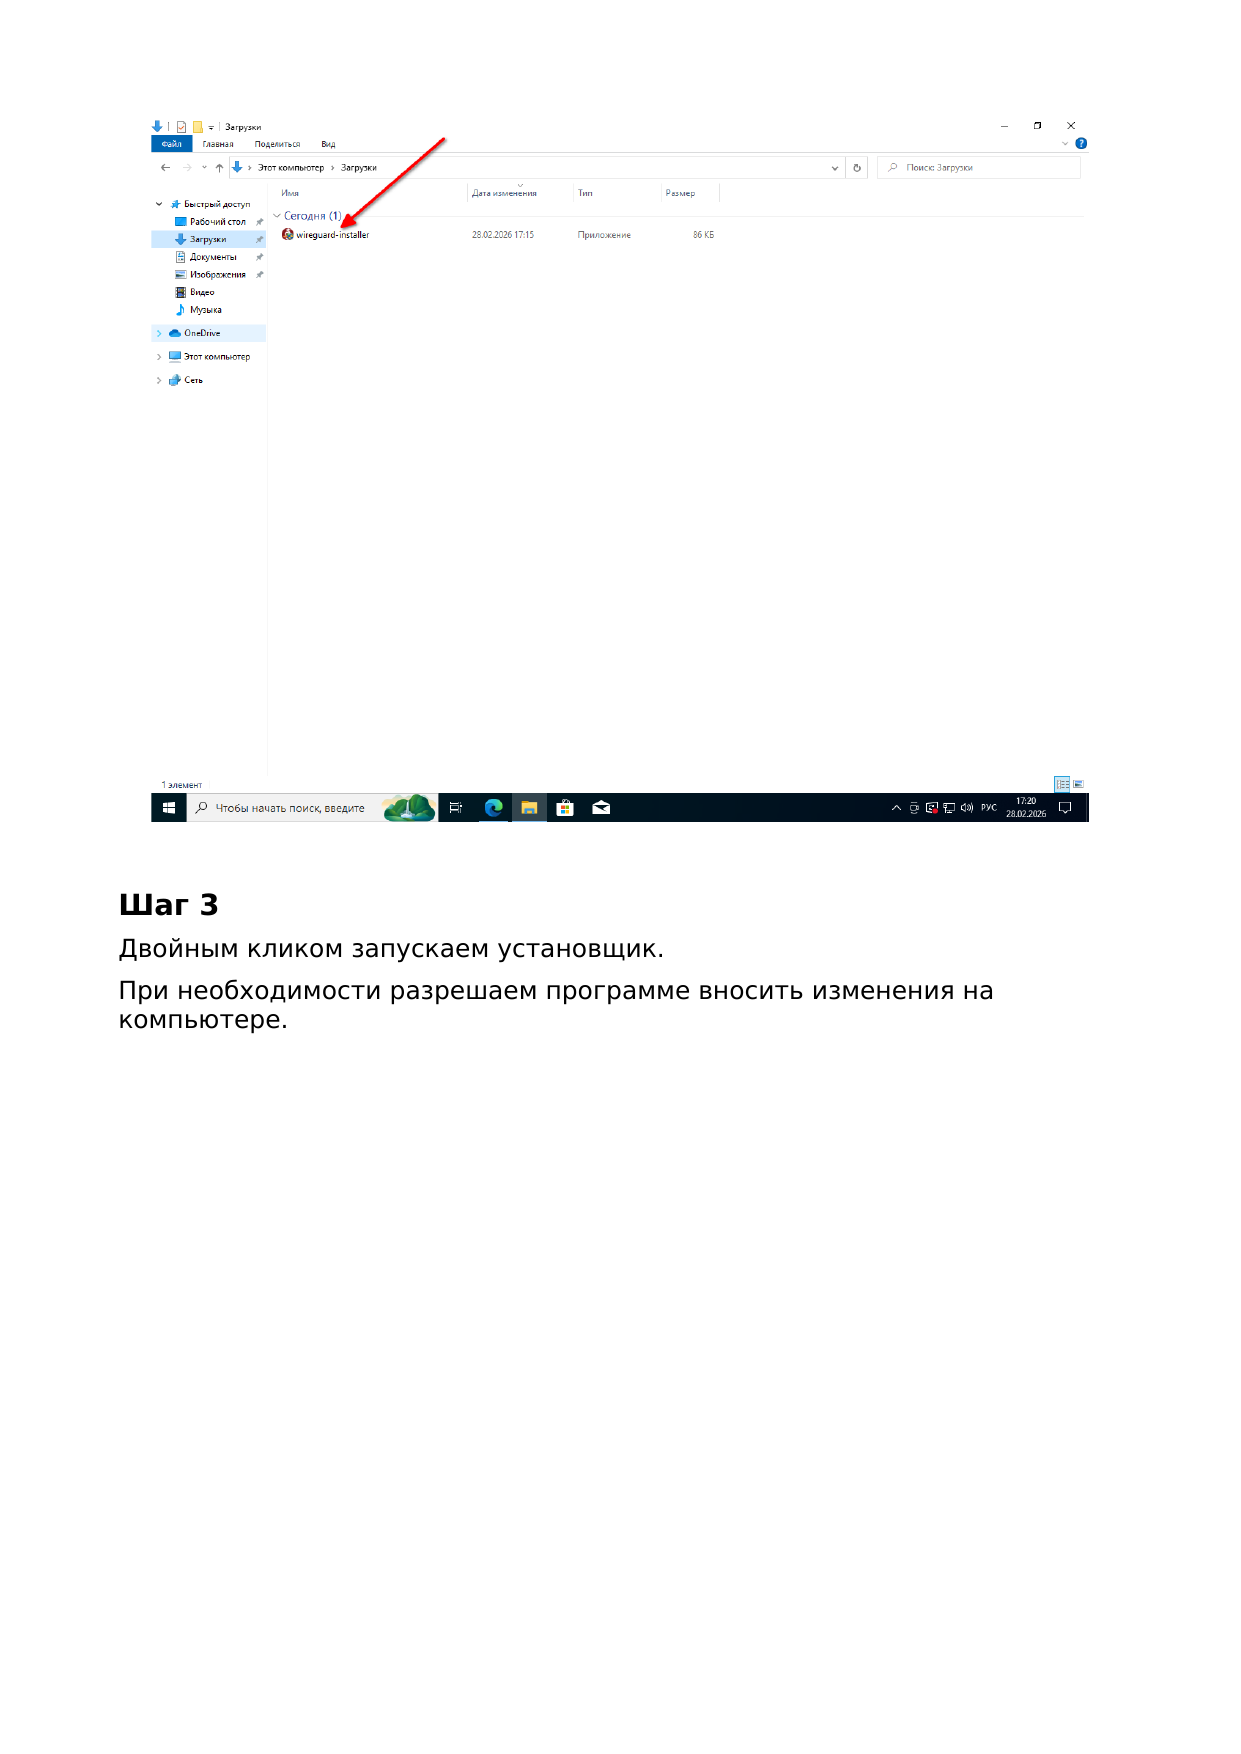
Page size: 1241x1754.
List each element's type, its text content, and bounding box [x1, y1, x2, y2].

text При необходимости разрешаем программе вносить изменения на компьютере. [118, 976, 1122, 1034]
picture [151, 118, 1089, 822]
text Двойным кликом запускаем установщик. [118, 934, 1122, 963]
subtitle Шаг 3 [118, 888, 1122, 922]
